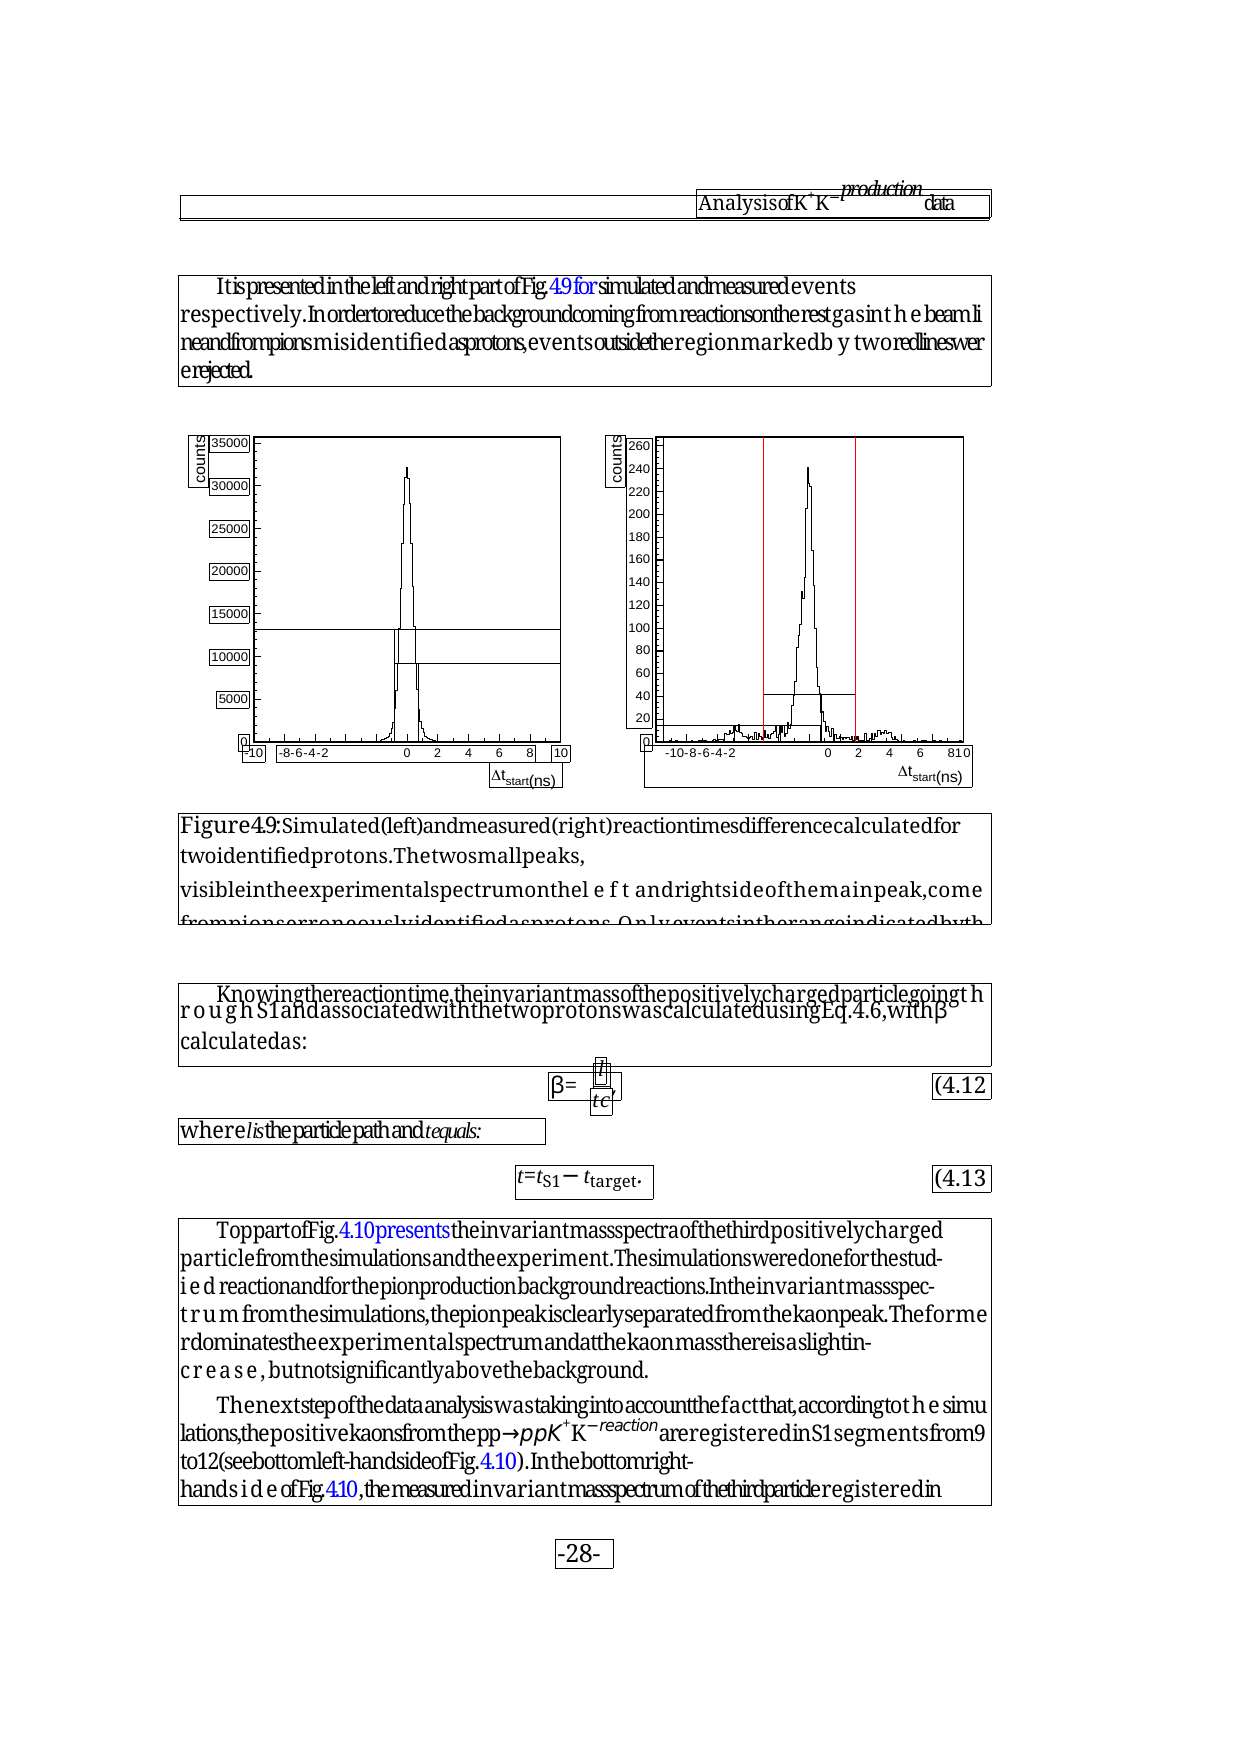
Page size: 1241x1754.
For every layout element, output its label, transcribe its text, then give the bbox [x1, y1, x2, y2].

text ItispresentedintheleftandrightpartofFig.4.9forsimulatedandmeasuredevents [180, 276, 991, 300]
text AnalysisofK+K−productiondata [698, 196, 989, 216]
text β= [550, 1073, 593, 1098]
text 80 [635, 643, 652, 657]
text respectively.Inordertoreducethebackgroundcomingfromreactionsontherestgasinthebeamlineandfrompionsmisidentifiedasprotons,eventsoutsidetheregionmarkedbytworedlineswererejected. [180, 300, 989, 384]
text -8-6-4-2 0 2 4 6 8 [278, 746, 535, 760]
text twoidentifiedprotons.Thetwosmallpeaks, visibleintheexperimentalspectrumontheleftandrightsideofthemainpeak,comefrompionserroneouslyidentifiedasprotons.Onlyeventsintherangeindicatedbythetworedlineswereselected. [180, 841, 989, 924]
text 15000 [211, 607, 249, 621]
text l [598, 1058, 606, 1063]
text 10000 [211, 650, 249, 664]
text 180 [628, 529, 652, 544]
text 200 [628, 507, 652, 521]
text 40 [635, 688, 652, 703]
text 20000 [211, 564, 249, 578]
text -10-8-6-4-2 0 2 4 6 810 [645, 746, 970, 760]
text Figure4.9:Simulated(left)andmeasured(right)reactiontimesdifferencecalculatedfor [180, 814, 991, 839]
text wherelistheparticlepathandtequals: [180, 1119, 545, 1144]
text -10 [244, 746, 265, 760]
text AnalysisofK+K−productiondata [698, 190, 842, 195]
text 220 [628, 484, 652, 498]
text 30000 [211, 479, 249, 493]
text calculatedas: [180, 1025, 991, 1056]
text tstart(ns) [491, 763, 562, 785]
text [594, 1073, 610, 1086]
text 60 [635, 666, 652, 680]
text 5000 [218, 692, 249, 706]
text , [611, 1073, 621, 1098]
text tc [592, 1089, 612, 1112]
text Knowingthereactiontime,theinvariantmassofthepositivelychargedparticlegoingthroughS1andassociatedwiththetwoprotonswascalculatedusingEq.4.6,withβ [180, 988, 989, 1025]
text 260 [628, 439, 652, 453]
text 25000 [211, 521, 249, 536]
text 100 [628, 620, 652, 634]
text 20 [635, 711, 652, 725]
text 0 [240, 735, 249, 749]
text 240 [628, 461, 652, 476]
text 160 [628, 552, 652, 567]
text 0 [643, 735, 652, 749]
text tstart(ns) [645, 762, 963, 786]
text 35000 [211, 436, 249, 450]
text (4.12) [934, 1074, 991, 1099]
text 140 [628, 575, 652, 589]
text counts [190, 436, 208, 483]
text AnalysisofK+K−productiondata [920, 190, 991, 216]
text 120 [628, 598, 652, 612]
text counts [607, 436, 625, 483]
text 10 [553, 746, 570, 760]
text Thenextstepofthedataanalysiswastakingintoaccountthefactthat,accordingtothesimulations,thepositivekaonsfromthepp→ppK+K−reactionareregisteredinS1segmentsfrom9to12(seebottomleft-handsideofFig.4.10).Inthebottomright-handsideofFig.4.10,themeasuredinvariantmassspectrumofthethirdparticleregisteredin [180, 1391, 989, 1503]
text t=tS1−ttarget. [517, 1166, 653, 1193]
text ToppartofFig.4.10presentstheinvariantmassspectraofthethirdpositivelycharged [180, 1219, 991, 1243]
text particlefromthesimulationsandtheexperiment.Thesimulationsweredoneforthestud-iedreactionandforthepionproductionbackgroundreactions.Intheinvariantmassspec-trumfromthesimulations,thepionpeakisclearlyseparatedfromthekaonpeak.Theformerdominatestheexperimentalspectrumandatthekaonmassthereisaslightin-crease,butnotsignificantlyabovethebackground. [180, 1244, 989, 1384]
text (4.13) [934, 1166, 991, 1192]
text l [601, 1064, 606, 1072]
text -28- [557, 1540, 613, 1568]
